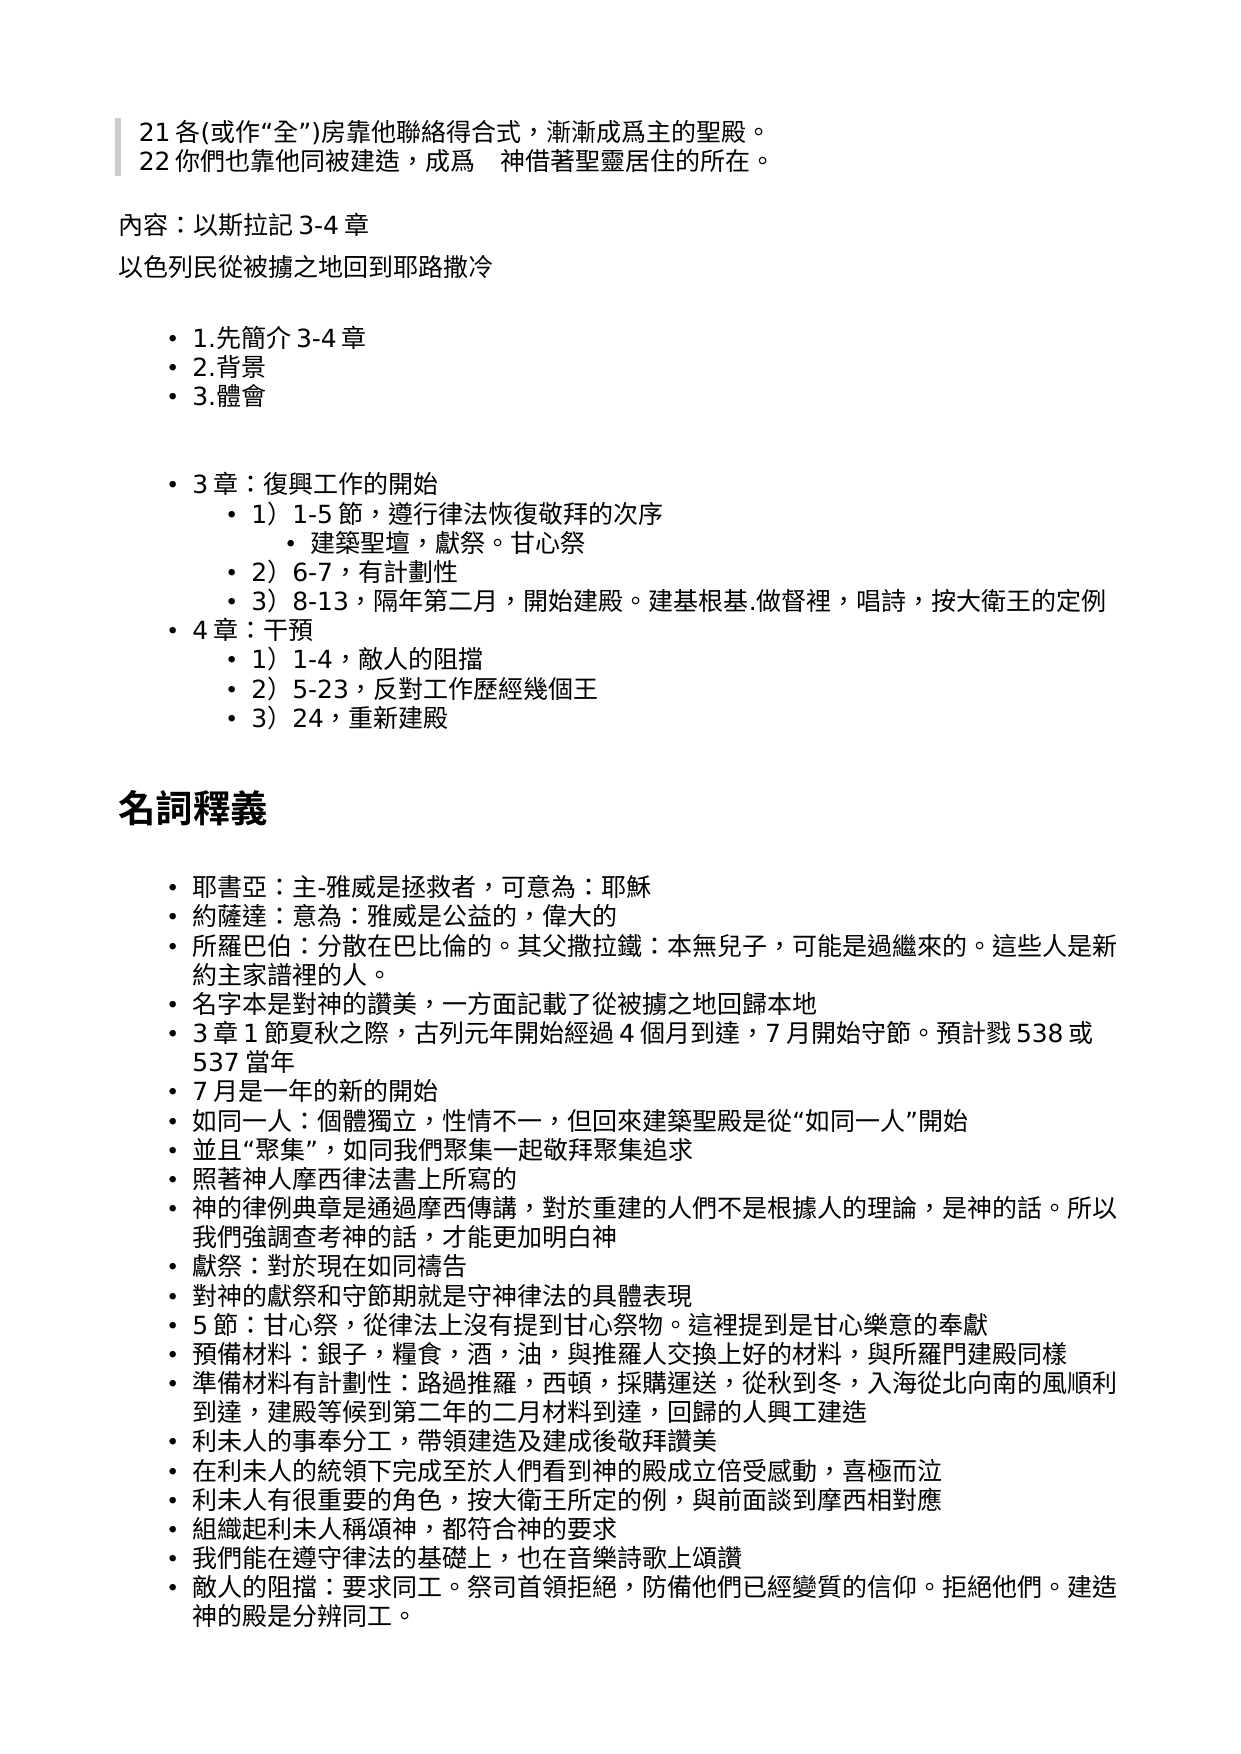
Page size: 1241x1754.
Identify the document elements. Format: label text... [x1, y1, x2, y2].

text 內容：以斯拉記3-4章 [118, 211, 1122, 241]
list 1）1-4，敵人的阻擋 [236, 646, 1122, 675]
text 以色列民從被擄之地回到耶路撒冷 [118, 253, 1122, 282]
list 1）1-5節，遵行律法恢復敬拜的次序 [236, 500, 1122, 529]
list 3）8-13，隔年第二月，開始建殿。建基根基.做督裡，唱詩，按大衛王的定例 [236, 587, 1122, 617]
list 照著神人摩西律法書上所寫的 [177, 1165, 1122, 1194]
list 我們能在遵守律法的基礎上，也在音樂詩歌上頌讚 [177, 1544, 1122, 1573]
list 利未人有很重要的角色，按大衛王所定的例，與前面談到摩西相對應 [177, 1486, 1122, 1515]
list 3）24，重新建殿 [236, 704, 1122, 733]
list 2）5-23，反對工作歷經幾個王 [236, 675, 1122, 704]
list 7月是一年的新的開始 [177, 1077, 1122, 1107]
list 建築聖壇，獻祭。甘心祭 [295, 529, 1122, 558]
list 準備材料有計劃性：路過推羅，西頓，採購運送，從秋到冬，入海從北向南的風順利到達，建殿等候到第二年的二月材料到達，回歸的人興工建造 [177, 1369, 1122, 1427]
list 名字本是對神的讚美，一方面記載了從被擄之地回歸本地 [177, 990, 1122, 1019]
list 敵人的阻擋：要求同工。祭司首領拒絕，防備他們已經變質的信仰。拒絕他們。建造神的殿是分辨同工。 [177, 1573, 1122, 1632]
list 2.背景 [177, 353, 1122, 383]
list 3章1節夏秋之際，古列元年開始經過4個月到達，7月開始守節。預計戮538或537當年 [177, 1019, 1122, 1077]
list 預備材料：銀子，糧食，酒，油，與推羅人交換上好的材料，與所羅門建殿同樣 [177, 1340, 1122, 1369]
list 3.體會 [177, 383, 1122, 412]
list 神的律例典章是通過摩西傳講，對於重建的人們不是根據人的理論，是神的話。所以我們強調查考神的話，才能更加明白神 [177, 1194, 1122, 1252]
list 所羅巴伯：分散在巴比倫的。其父撒拉鐵：本無兒子，可能是過繼來的。這些人是新約主家譜裡的人。 [177, 932, 1122, 990]
list 獻祭：對於現在如同禱告 [177, 1252, 1122, 1282]
list 耶書亞：主-雅威是拯救者，可意為：耶穌 [177, 873, 1122, 902]
list 1.先簡介3-4章 [177, 324, 1122, 353]
table_header 21各(或作“全”)房靠他聯絡得合式，漸漸成爲主的聖殿。 22你們也靠他同被建造，成爲 神借著聖靈居住的所在。 [121, 118, 1122, 176]
list 4章：干預 [177, 617, 1122, 646]
list 並且“聚集”，如同我們聚集一起敬拜聚集追求 [177, 1136, 1122, 1165]
list 如同一人：個體獨立，性情不一，但回來建築聖殿是從“如同一人”開始 [177, 1107, 1122, 1136]
list 利未人的事奉分工，帶領建造及建成後敬拜讚美 [177, 1427, 1122, 1457]
list 2）6-7，有計劃性 [236, 558, 1122, 587]
list 在利未人的統領下完成至於人們看到神的殿成立倍受感動，喜極而泣 [177, 1457, 1122, 1486]
list 對神的獻祭和守節期就是守神律法的具體表現 [177, 1282, 1122, 1311]
list 組織起利未人稱頌神，都符合神的要求 [177, 1515, 1122, 1544]
list 3章：復興工作的開始 [177, 471, 1122, 500]
list 約薩達：意為：雅威是公益的，偉大的 [177, 902, 1122, 932]
list 5節：甘心祭，從律法上沒有提到甘心祭物。這裡提到是甘心樂意的奉獻 [177, 1311, 1122, 1340]
subtitle 名詞釋義 [118, 788, 1122, 831]
